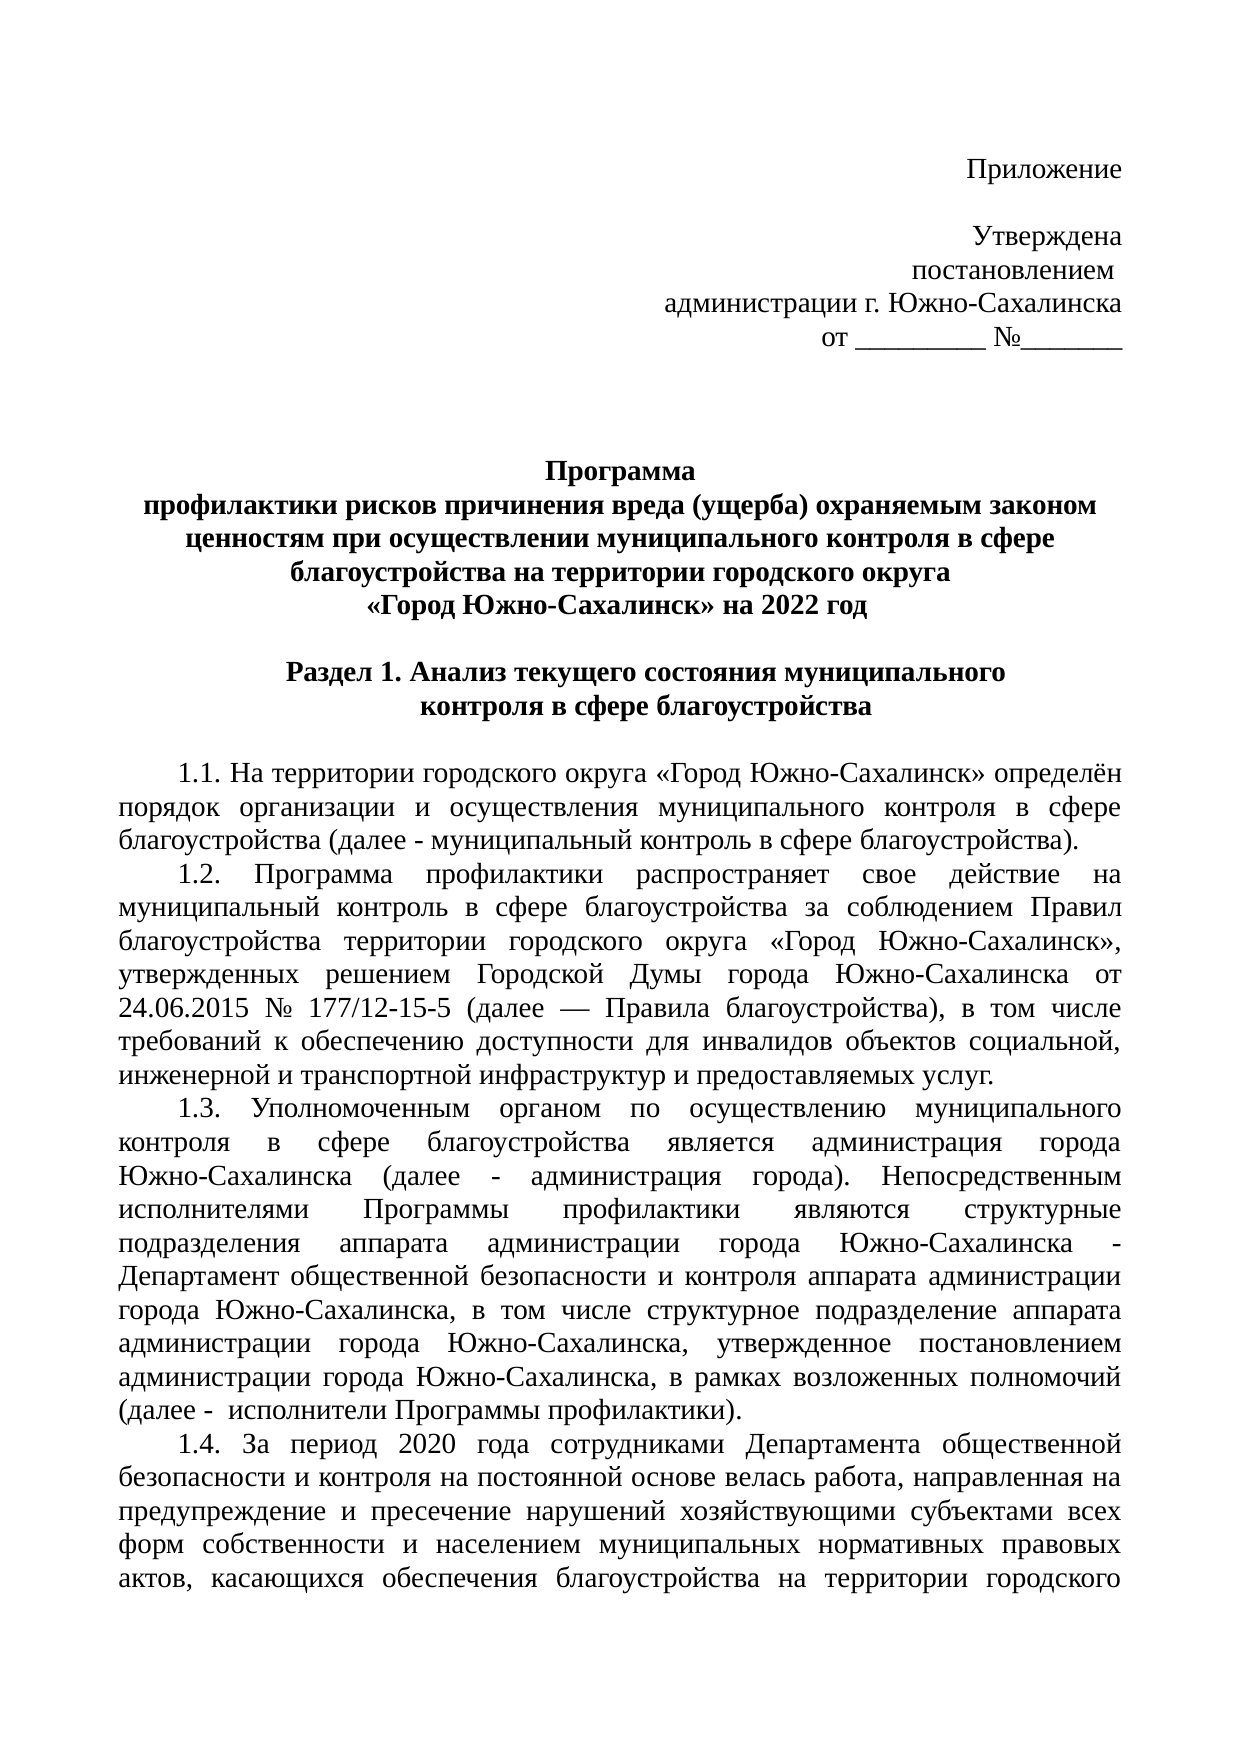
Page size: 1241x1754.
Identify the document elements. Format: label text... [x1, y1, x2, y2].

text Приложение [118, 118, 1122, 185]
text контроля в сфере благоустройства [118, 688, 1122, 722]
text 1.4. За период 2020 года сотрудниками Департамента общественной безопасности и контроля на постоянной основе велась работа, направленная на предупреждение и пресечение нарушений хозяйствующими субъектами всех форм собственности и населением муниципальных нормативных правовых актов, касающихся обеспечения благоустройства на территории городского [118, 1426, 1122, 1594]
text 1.2. Программа профилактики распространяет свое действие на муниципальный контроль в сфере благоустройства за соблюдением Правил благоустройства территории городского округа «Город Южно-Сахалинск», утвержденных решением Городской Думы города Южно-Сахалинска от 24.06.2015 № 177/12-15-5 (далее — Правила благоустройства), в том числе требований к обеспечению доступности для инвалидов объектов социальной, инженерной и транспортной инфраструктур и предоставляемых услуг. [118, 856, 1122, 1091]
text администрации г. Южно-Сахалинска от _________ №_______ [118, 286, 1122, 353]
text Программа [118, 453, 1122, 487]
text 1.3. Уполномоченным органом по осуществлению муниципального контроля в сфере благоустройства является администрация города Южно-Сахалинска (далее - администрация города). Непосредственным исполнителями Программы профилактики являются структурные подразделения аппарата администрации города Южно-Сахалинска - Департамент общественной безопасности и контроля аппарата администрации города Южно-Сахалинска, в том числе структурное подразделение аппарата администрации города Южно-Сахалинска, утвержденное постановлением администрации города Южно-Сахалинска, в рамках возложенных полномочий (далее - исполнители Программы профилактики). [118, 1091, 1122, 1426]
text Утверждена постановлением [118, 185, 1122, 286]
text 1.1. На территории городского округа «Город Южно-Сахалинск» определён порядок организации и осуществления муниципального контроля в сфере благоустройства (далее - муниципальный контроль в сфере благоустройства). [118, 755, 1122, 856]
text Раздел 1. Анализ текущего состояния муниципального [118, 655, 1122, 688]
text профилактики рисков причинения вреда (ущерба) охраняемым законом ценностям при осуществлении муниципального контроля в сфере благоустройства на территории городского округа «Город Южно-Сахалинск» на 2022 год [118, 487, 1122, 621]
